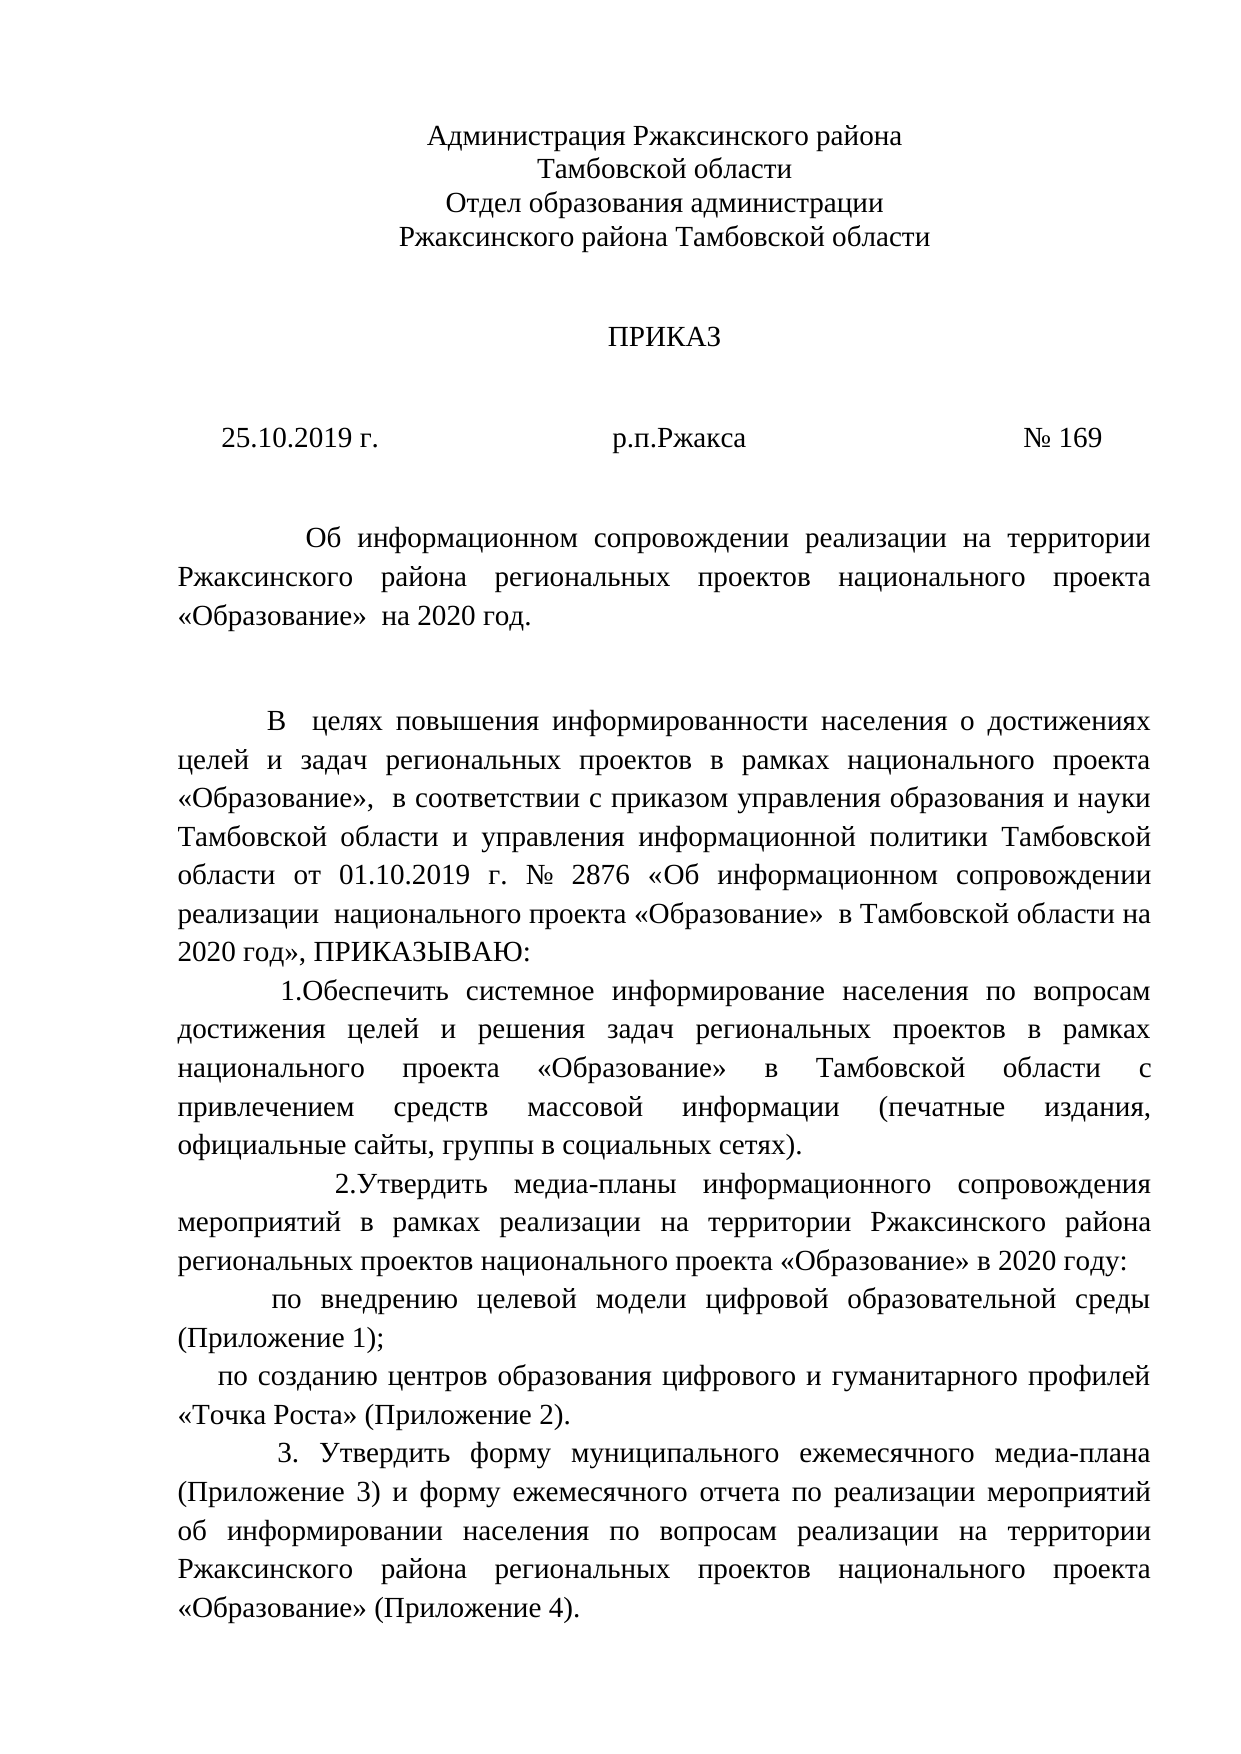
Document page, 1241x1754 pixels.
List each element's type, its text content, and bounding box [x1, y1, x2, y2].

text Отдел образования администрации [177, 185, 1152, 219]
text 2.Утвердить медиа-планы информационного сопровождения мероприятий в рамках реализации на территории Ржаксинского района региональных проектов национального проекта «Образование» в 2020 году: [177, 1166, 1152, 1276]
text 1.Обеспечить системное информирование населения по вопросам достижения целей и решения задач региональных проектов в рамках национального проекта «Образование» в Тамбовской области с привлечением средств массовой информации (печатные издания, официальные сайты, группы в социальных сетях). [177, 973, 1152, 1161]
text ПРИКАЗ [177, 319, 1152, 353]
text Об информационном сопровождении реализации на территории Ржаксинского района региональных проектов национального проекта «Образование» на 2020 год. [177, 521, 1152, 631]
text Ржаксинского района Тамбовской области [177, 219, 1152, 252]
text по внедрению целевой модели цифровой образовательной среды (Приложение 1); [177, 1281, 1152, 1353]
text 25.10.2019 г. р.п.Ржакса № 169 [177, 420, 1152, 453]
text 3. Утвердить форму муниципального ежемесячного медиа-плана (Приложение 3) и форму ежемесячного отчета по реализации мероприятий об информировании населения по вопросам реализации на территории Ржаксинского района региональных проектов национального проекта «Образование» (Приложение 4). [177, 1436, 1152, 1623]
text Администрация Ржаксинского района [177, 118, 1152, 152]
text В целях повышения информированности населения о достижениях целей и задач региональных проектов в рамках национального проекта «Образование», в соответствии с приказом управления образования и науки Тамбовской области и управления информационной политики Тамбовской области от 01.10.2019 г. № 2876 «Об информационном сопровождении реализации национального проекта «Образование» в Тамбовской области на 2020 год», ПРИКАЗЫВАЮ: [177, 703, 1152, 968]
text по созданию центров образования цифрового и гуманитарного профилей «Точка Роста» (Приложение 2). [177, 1358, 1152, 1431]
text Тамбовской области [177, 152, 1152, 185]
